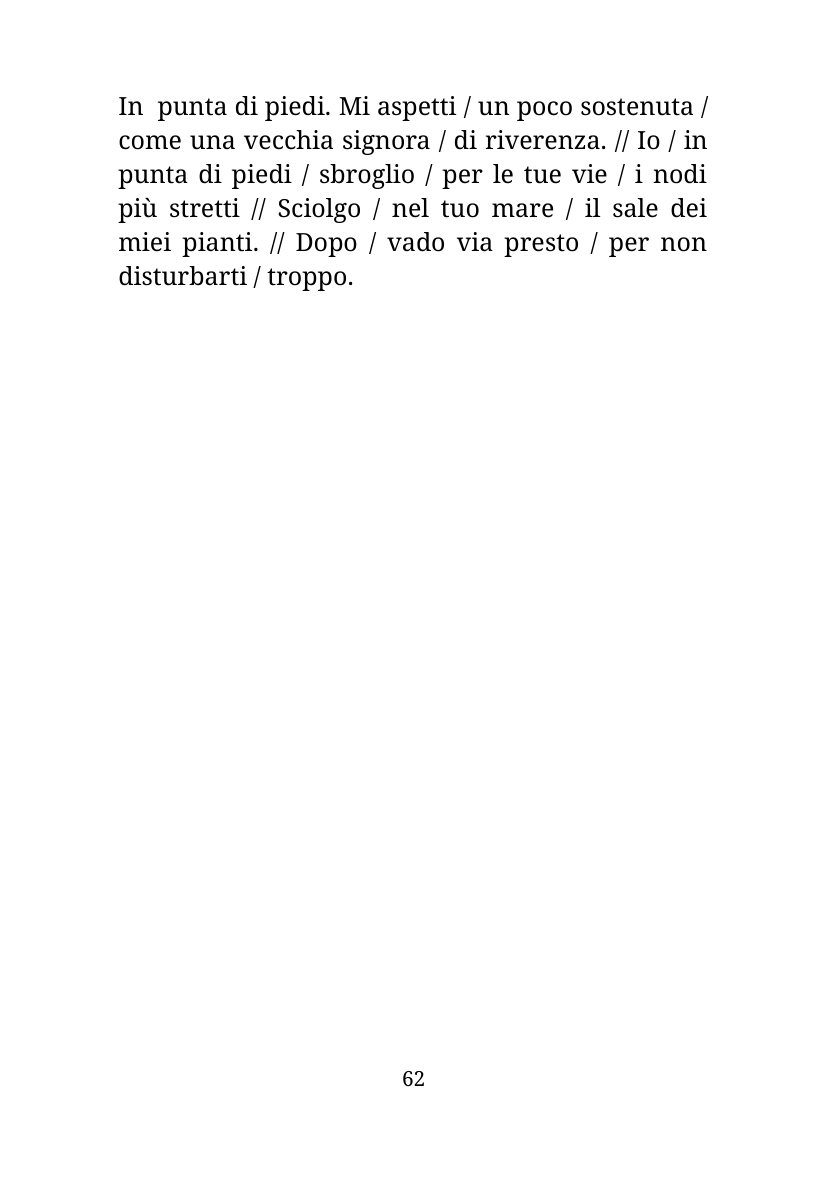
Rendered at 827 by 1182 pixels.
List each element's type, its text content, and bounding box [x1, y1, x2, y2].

text In punta di piedi. Mi aspetti / un poco sostenuta / come una vecchia signora / di riverenza. // Io / in punta di piedi / sbroglio / per le tue vie / i nodi più stretti // Sciolgo / nel tuo mare / il sale dei miei pianti. // Dopo / vado via presto / per non disturbarti / troppo. [118, 88, 709, 293]
